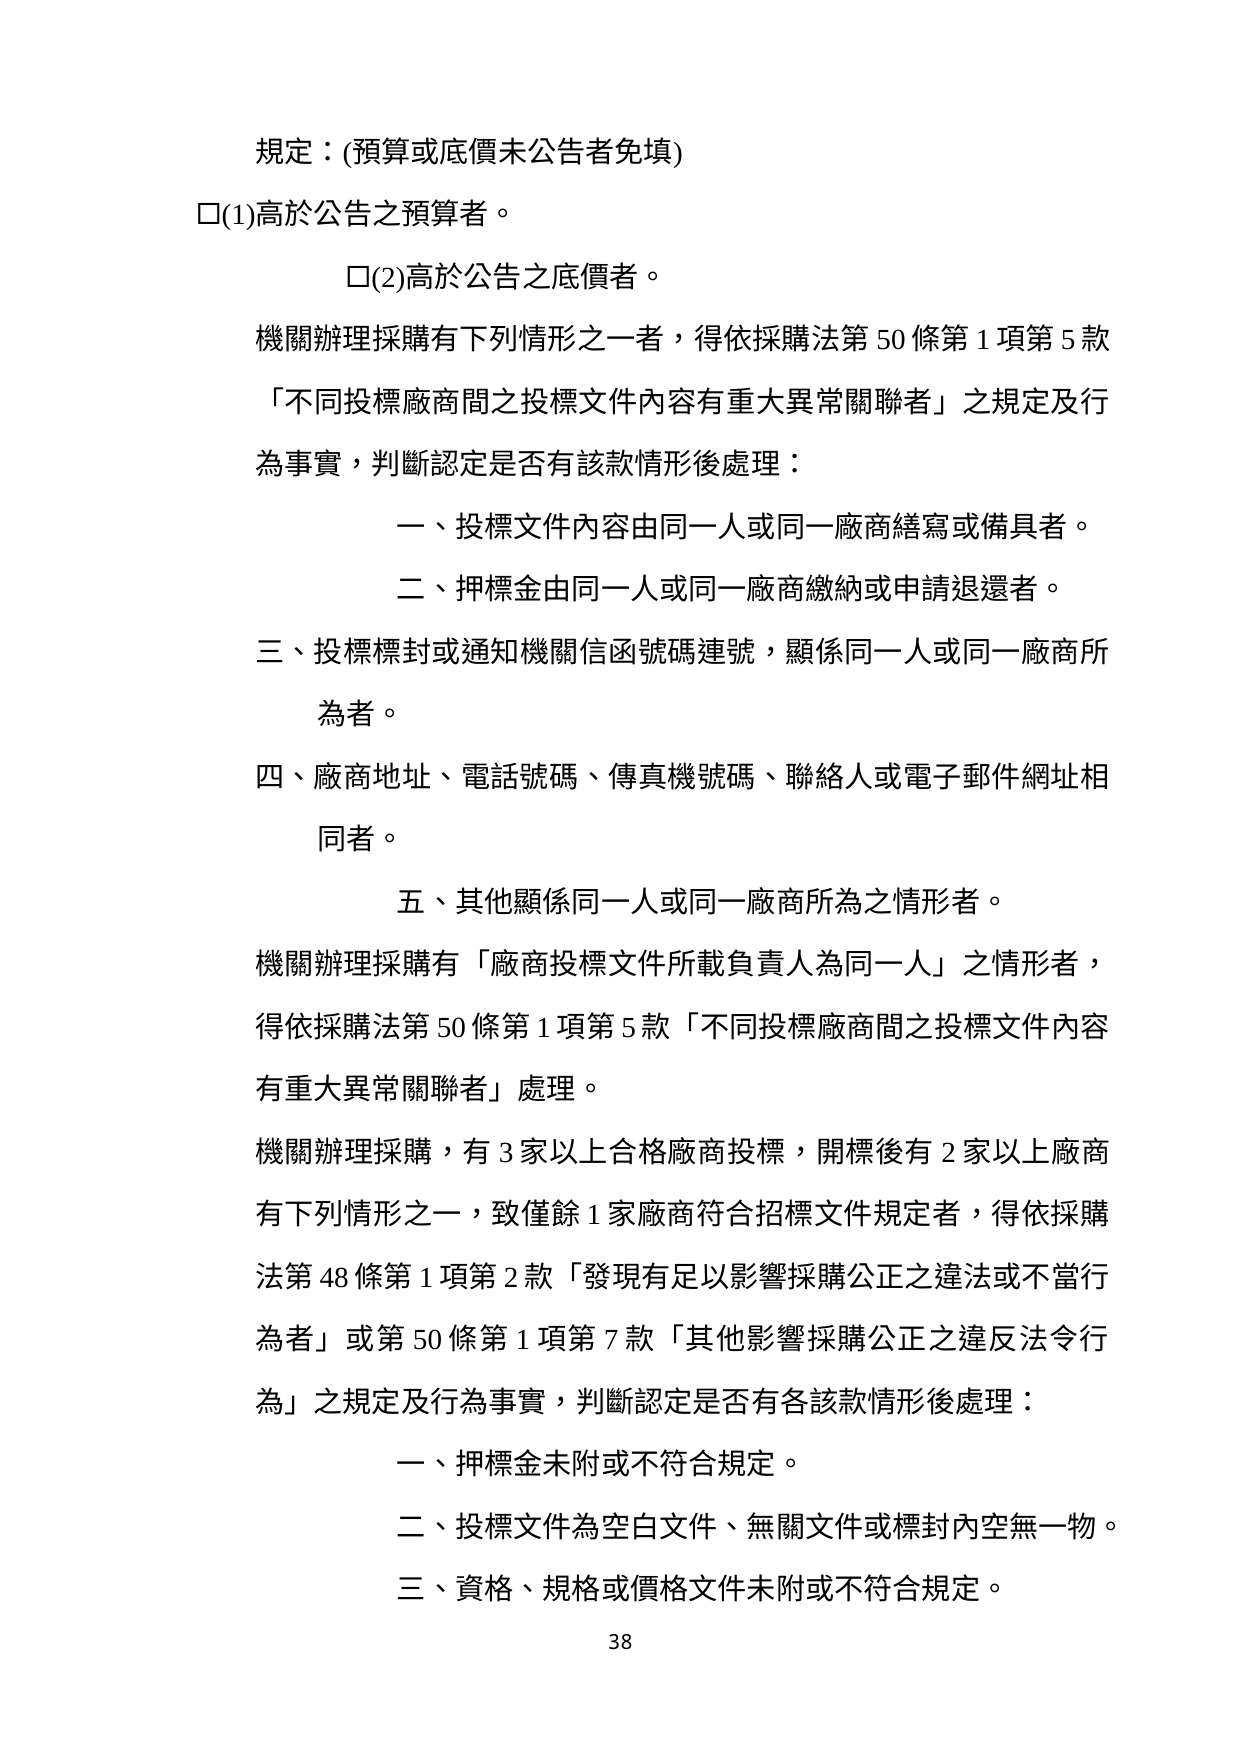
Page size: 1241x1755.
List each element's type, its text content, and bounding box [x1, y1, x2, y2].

text (1)高於公告之預算者。 [130, 170, 1110, 233]
text 四、廠商地址、電話號碼、傳真機號碼、聯絡人或電子郵件網址相同者。 [255, 733, 1110, 858]
text 二、押標金由同一人或同一廠商繳納或申請退還者。 [397, 545, 1110, 608]
text 五、其他顯係同一人或同一廠商所為之情形者。 [397, 858, 1110, 920]
text 一、押標金未附或不符合規定。 [397, 1420, 1110, 1483]
text 機關辦理採購有下列情形之一者，得依採購法第50條第1項第5款「不同投標廠商間之投標文件內容有重大異常關聯者」之規定及行為事實，判斷認定是否有該款情形後處理： [255, 295, 1110, 483]
text 二、投標文件為空白文件、無關文件或標封內空無一物。 [397, 1483, 1110, 1545]
text 規定：(預算或底價未公告者免填) [255, 108, 1110, 170]
text 機關辦理採購，有3家以上合格廠商投標，開標後有2家以上廠商有下列情形之一，致僅餘1家廠商符合招標文件規定者，得依採購法第48條第1項第2款「發現有足以影響採購公正之違法或不當行為者」或第50條第1項第7款「其他影響採購公正之違反法令行為」之規定及行為事實，判斷認定是否有各該款情形後處理： [255, 1108, 1110, 1420]
text 三、資格、規格或價格文件未附或不符合規定。 [397, 1545, 1110, 1608]
text (2)高於公告之底價者。 [287, 233, 1110, 295]
text 機關辦理採購有「廠商投標文件所載負責人為同一人」之情形者，得依採購法第50條第1項第5款「不同投標廠商間之投標文件內容有重大異常關聯者」處理。 [255, 920, 1110, 1108]
text 三、投標標封或通知機關信函號碼連號，顯係同一人或同一廠商所為者。 [255, 608, 1110, 733]
text 一、投標文件內容由同一人或同一廠商繕寫或備具者。 [397, 483, 1110, 545]
